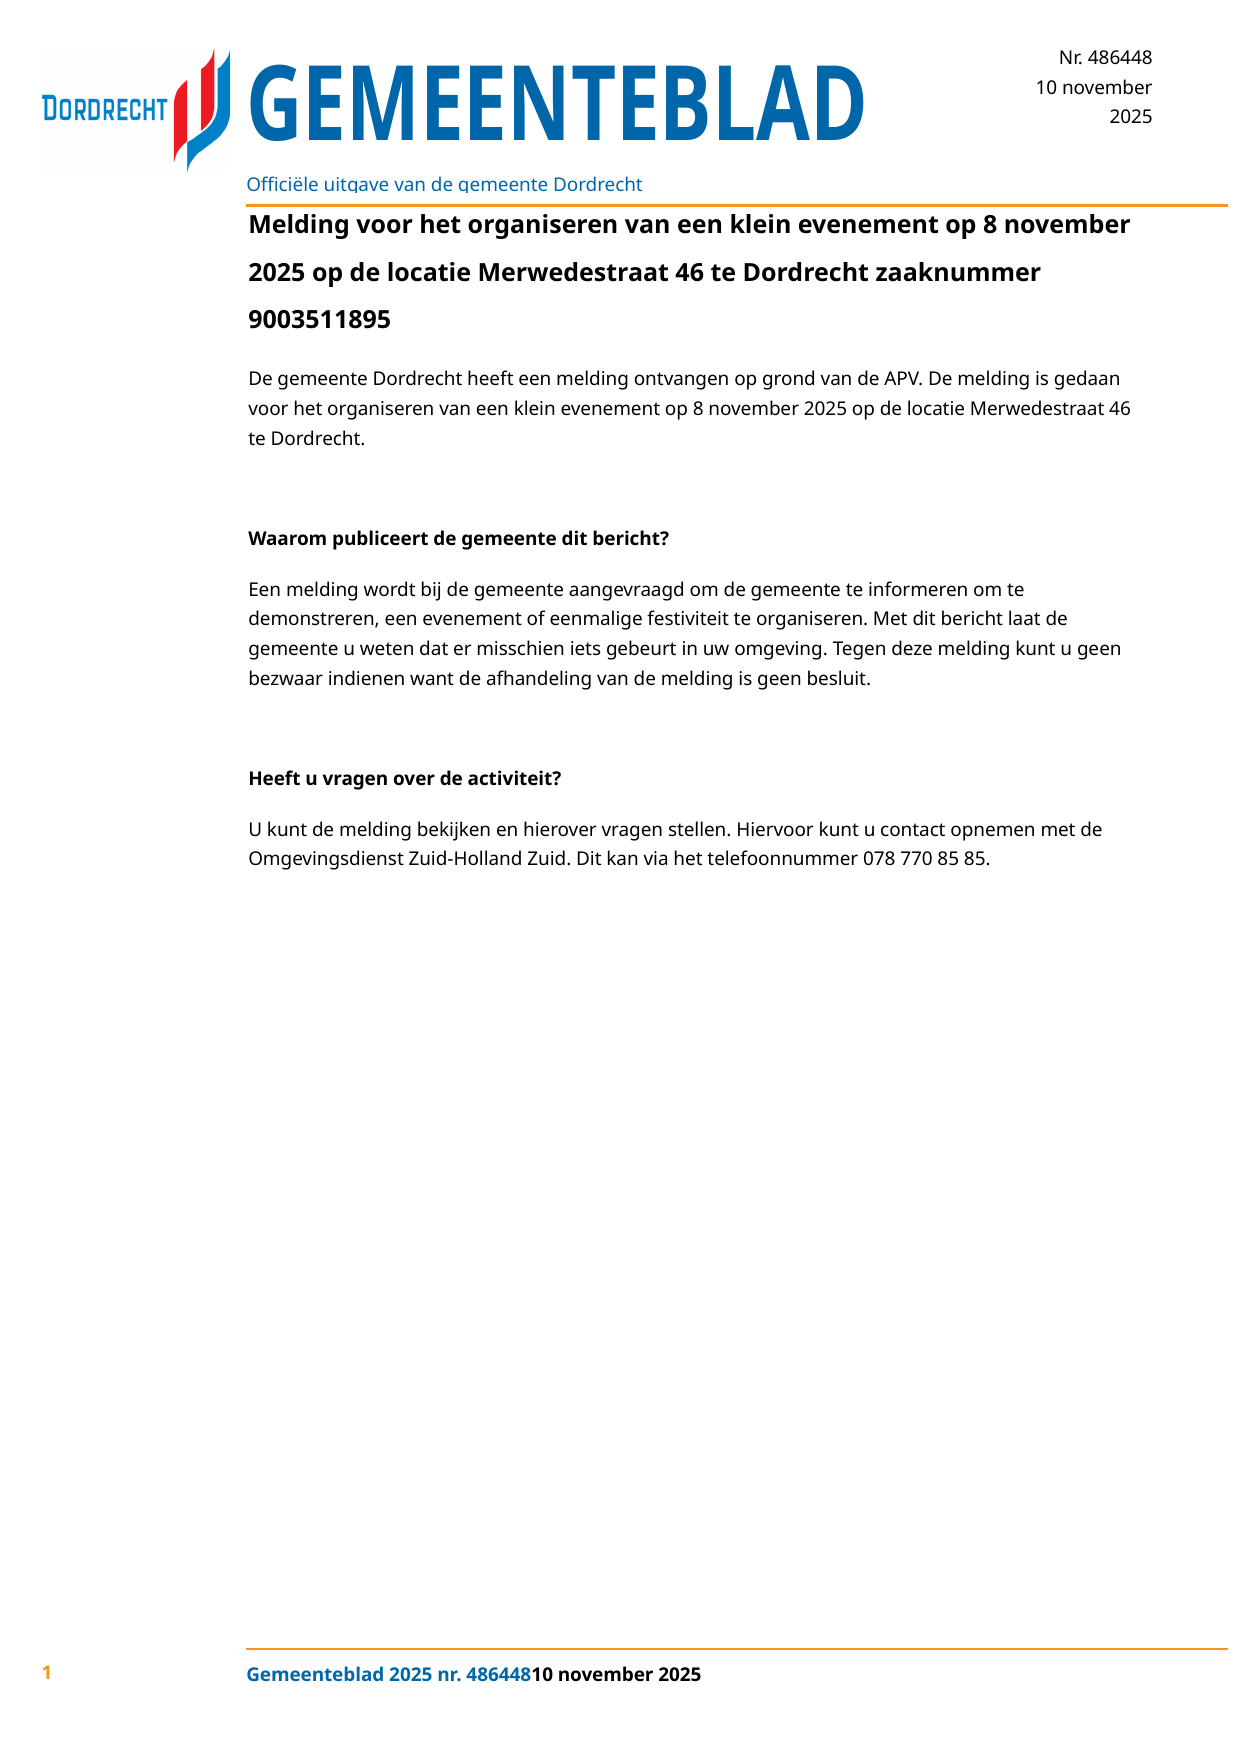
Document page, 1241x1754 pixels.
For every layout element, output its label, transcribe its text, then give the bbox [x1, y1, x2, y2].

text Waarom publiceert de gemeente dit bericht? [248, 526, 1152, 551]
text Een melding wordt bij de gemeente aangevraagd om de gemeente te informeren om te demonstreren, een evenement of eenmalige festiviteit te organiseren. Met dit bericht laat de gemeente u weten dat er misschien iets gebeurt in uw omgeving. Tegen deze melding kunt u geen bezwaar indienen want de afhandeling van de melding is geen besluit. [248, 576, 1152, 690]
text Melding voor het organiseren van een klein evenement op 8 november 2025 op de locatie Merwedestraat 46 te Dordrecht zaaknummer 9003511895 [248, 207, 1152, 336]
picture [41, 47, 231, 172]
text U kunt de melding bekijken en hierover vragen stellen. Hiervoor kunt u contact opnemen met de Omgevingsdienst Zuid-Holland Zuid. Dit kan via het telefoonnummer 078 770 85 85. [248, 816, 1152, 871]
text Heeft u vragen over de activiteit? [248, 766, 1152, 791]
text De gemeente Dordrecht heeft een melding ontvangen op grond van de APV. De melding is gedaan voor het organiseren van een klein evenement op 8 november 2025 op de locatie Merwedestraat 46 te Dordrecht. [248, 366, 1152, 450]
